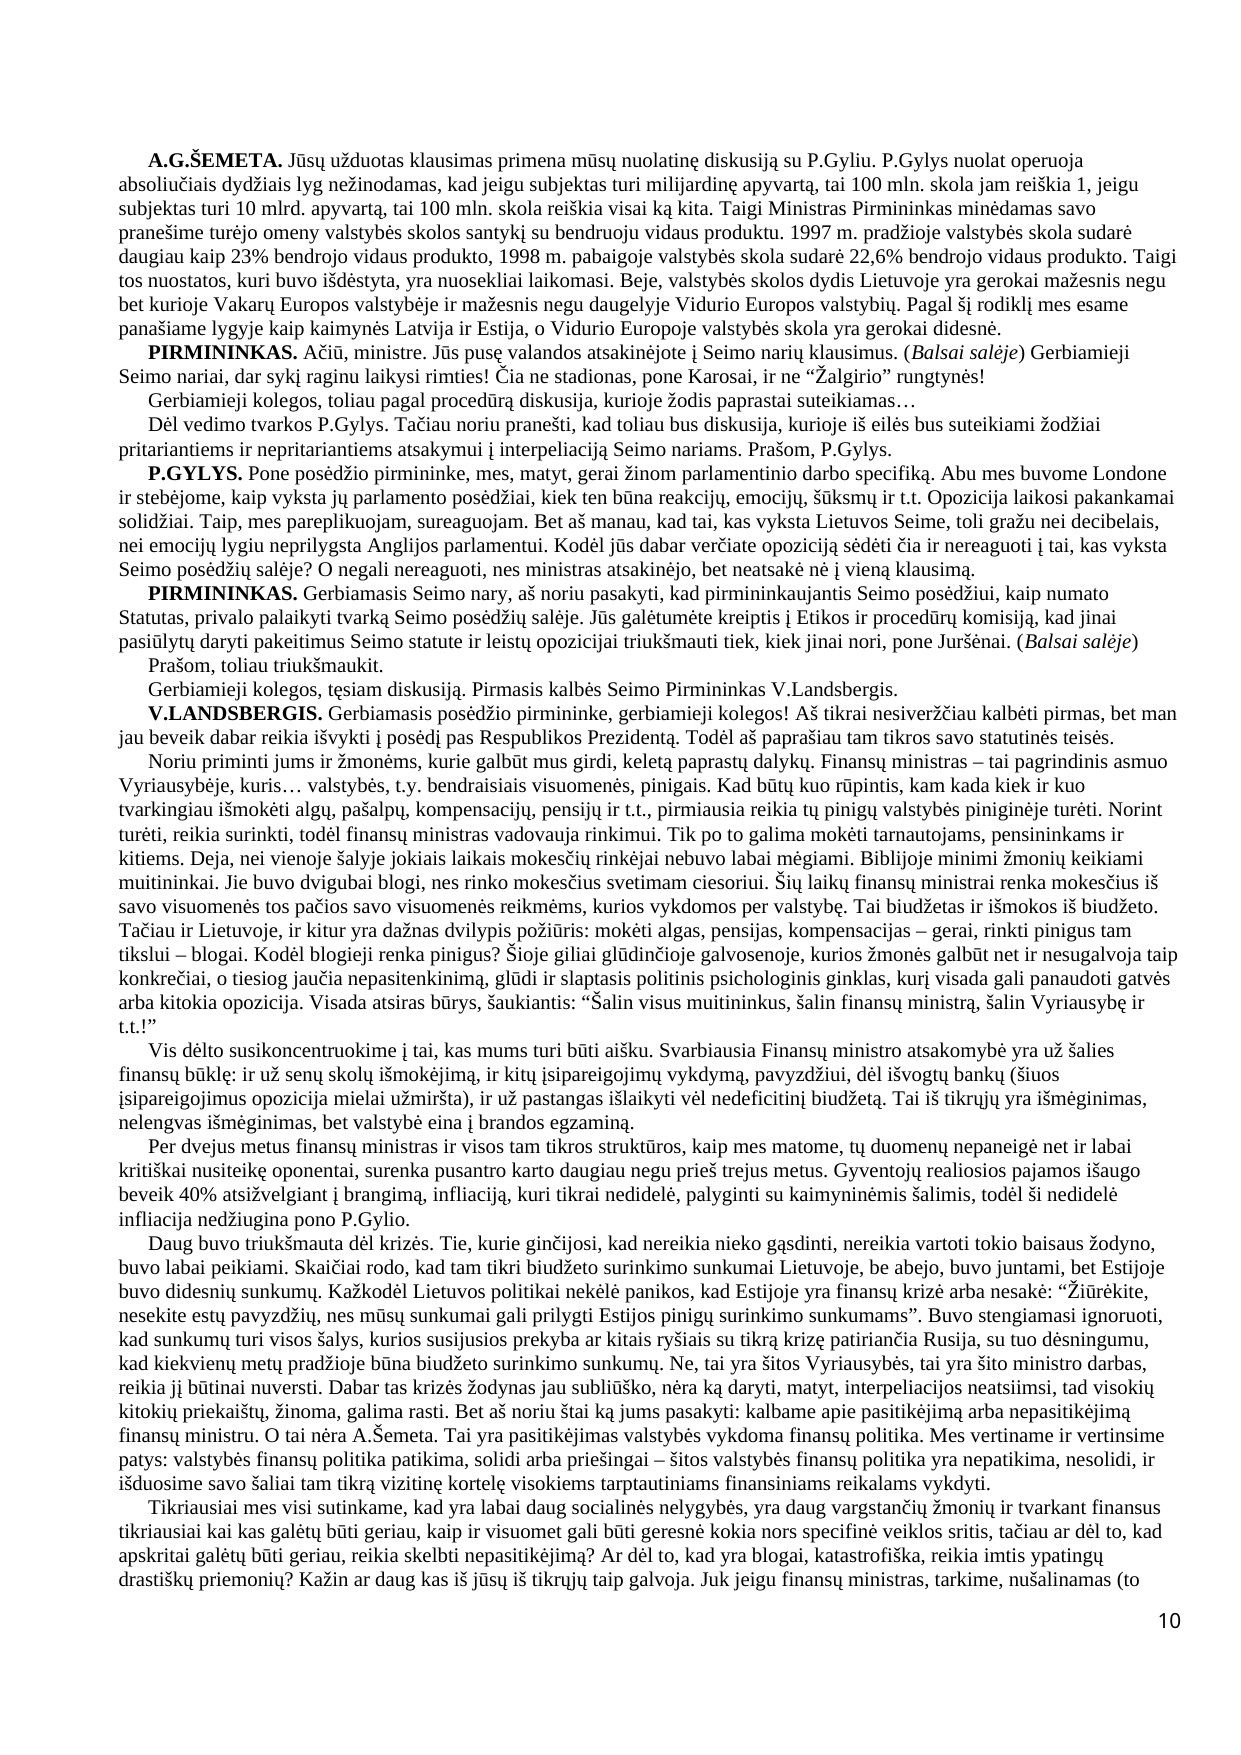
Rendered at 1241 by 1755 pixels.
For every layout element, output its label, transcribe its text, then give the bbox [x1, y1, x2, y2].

text Gerbiamieji kolegos, tęsiam diskusiją. Pirmasis kalbės Seimo Pirmininkas V.Landsbergis. [118, 677, 1181, 701]
text Tikriausiai mes visi sutinkame, kad yra labai daug socialinės nelygybės, yra daug vargstančių žmonių ir tvarkant finansus tikriausiai kai kas galėtų būti geriau, kaip ir visuomet gali būti geresnė kokia nors specifinė veiklos sritis, tačiau ar dėl to, kad apskritai galėtų būti geriau, reikia skelbti nepasitikėjimą? Ar dėl to, kad yra blogai, katastrofiška, reikia imtis ypatingų drastiškų priemonių? Kažin ar daug kas iš jūsų iš tikrųjų taip galvoja. Juk jeigu finansų ministras, tarkime, nušalinamas (to [118, 1495, 1181, 1591]
text Gerbiamieji kolegos, toliau pagal procedūrą diskusija, kurioje žodis paprastai suteikiamas… [118, 388, 1181, 412]
text Daug buvo triukšmauta dėl krizės. Tie, kurie ginčijosi, kad nereikia nieko gąsdinti, nereikia vartoti tokio baisaus žodyno, buvo labai peikiami. Skaičiai rodo, kad tam tikri biudžeto surinkimo sunkumai Lietuvoje, be abejo, buvo juntami, bet Estijoje buvo didesnių sunkumų. Kažkodėl Lietuvos politikai nekėlė panikos, kad Estijoje yra finansų krizė arba nesakė: “Žiūrėkite, nesekite estų pavyzdžių, nes mūsų sunkumai gali prilygti Estijos pinigų surinkimo sunkumams”. Buvo stengiamasi ignoruoti, kad sunkumų turi visos šalys, kurios susijusios prekyba ar kitais ryšiais su tikrą krizę patiriančia Rusija, su tuo dėsningumu, kad kiekvienų metų pradžioje būna biudžeto surinkimo sunkumų. Ne, tai yra šitos Vyriausybės, tai yra šito ministro darbas, reikia jį būtinai nuversti. Dabar tas krizės žodynas jau subliūško, nėra ką daryti, matyt, interpeliacijos neatsiimsi, tad visokių kitokių priekaištų, žinoma, galima rasti. Bet aš noriu štai ką jums pasakyti: kalbame apie pasitikėjimą arba nepasitikėjimą finansų ministru. O tai nėra A.Šemeta. Tai yra pasitikėjimas valstybės vykdoma finansų politika. Mes vertiname ir vertinsime patys: valstybės finansų politika patikima, solidi arba priešingai – šitos valstybės finansų politika yra nepatikima, nesolidi, ir išduosime savo šaliai tam tikrą vizitinę kortelę visokiems tarptautiniams finansiniams reikalams vykdyti. [118, 1231, 1181, 1495]
text A.G.ŠEMETA. Jūsų užduotas klausimas primena mūsų nuolatinę diskusiją su P.Gyliu. P.Gylys nuolat operuoja absoliučiais dydžiais lyg nežinodamas, kad jeigu subjektas turi milijardinę apyvartą, tai 100 mln. skola jam reiškia 1, jeigu subjektas turi 10 mlrd. apyvartą, tai 100 mln. skola reiškia visai ką kita. Taigi Ministras Pirmininkas minėdamas savo pranešime turėjo omeny valstybės skolos santykį su bendruoju vidaus produktu. 1997 m. pradžioje valstybės skola sudarė daugiau kaip 23% bendrojo vidaus produkto, 1998 m. pabaigoje valstybės skola sudarė 22,6% bendrojo vidaus produkto. Taigi tos nuostatos, kuri buvo išdėstyta, yra nuosekliai laikomasi. Beje, valstybės skolos dydis Lietuvoje yra gerokai mažesnis negu bet kurioje Vakarų Europos valstybėje ir mažesnis negu daugelyje Vidurio Europos valstybių. Pagal šį rodiklį mes esame panašiame lygyje kaip kaimynės Latvija ir Estija, o Vidurio Europoje valstybės skola yra gerokai didesnė. [118, 148, 1181, 340]
text P.GYLYS. Pone posėdžio pirmininke, mes, matyt, gerai žinom parlamentinio darbo specifiką. Abu mes buvome Londone ir stebėjome, kaip vyksta jų parlamento posėdžiai, kiek ten būna reakcijų, emocijų, šūksmų ir t.t. Opozicija laikosi pakankamai solidžiai. Taip, mes pareplikuojam, sureaguojam. Bet aš manau, kad tai, kas vyksta Lietuvos Seime, toli gražu nei decibelais, nei emocijų lygiu neprilygsta Anglijos parlamentui. Kodėl jūs dabar verčiate opoziciją sėdėti čia ir nereaguoti į tai, kas vyksta Seimo posėdžių salėje? O negali nereaguoti, nes ministras atsakinėjo, bet neatsakė nė į vieną klausimą. [118, 461, 1181, 581]
text Dėl vedimo tvarkos P.Gylys. Tačiau noriu pranešti, kad toliau bus diskusija, kurioje iš eilės bus suteikiami žodžiai pritariantiems ir nepritariantiems atsakymui į interpeliaciją Seimo nariams. Prašom, P.Gylys. [118, 412, 1181, 461]
text Per dvejus metus finansų ministras ir visos tam tikros struktūros, kaip mes matome, tų duomenų nepaneigė net ir labai kritiškai nusiteikę oponentai, surenka pusantro karto daugiau negu prieš trejus metus. Gyventojų realiosios pajamos išaugo beveik 40% atsižvelgiant į brangimą, infliaciją, kuri tikrai nedidelė, palyginti su kaimyninėmis šalimis, todėl ši nedidelė infliacija nedžiugina pono P.Gylio. [118, 1134, 1181, 1231]
text PIRMININKAS. Gerbiamasis Seimo nary, aš noriu pasakyti, kad pirmininkaujantis Seimo posėdžiui, kaip numato Statutas, privalo palaikyti tvarką Seimo posėdžių salėje. Jūs galėtumėte kreiptis į Etikos ir procedūrų komisiją, kad jinai pasiūlytų daryti pakeitimus Seimo statute ir leistų opozicijai triukšmauti tiek, kiek jinai nori, pone Juršėnai. (Balsai salėje) [118, 581, 1181, 653]
text Noriu priminti jums ir žmonėms, kurie galbūt mus girdi, keletą paprastų dalykų. Finansų ministras – tai pagrindinis asmuo Vyriausybėje, kuris… valstybės, t.y. bendraisiais visuomenės, pinigais. Kad būtų kuo rūpintis, kam kada kiek ir kuo tvarkingiau išmokėti algų, pašalpų, kompensacijų, pensijų ir t.t., pirmiausia reikia tų pinigų valstybės piniginėje turėti. Norint turėti, reikia surinkti, todėl finansų ministras vadovauja rinkimui. Tik po to galima mokėti tarnautojams, pensininkams ir kitiems. Deja, nei vienoje šalyje jokiais laikais mokesčių rinkėjai nebuvo labai mėgiami. Biblijoje minimi žmonių keikiami muitininkai. Jie buvo dvigubai blogi, nes rinko mokesčius svetimam ciesoriui. Šių laikų finansų ministrai renka mokesčius iš savo visuomenės tos pačios savo visuomenės reikmėms, kurios vykdomos per valstybę. Tai biudžetas ir išmokos iš biudžeto. Tačiau ir Lietuvoje, ir kitur yra dažnas dvilypis požiūris: mokėti algas, pensijas, kompensacijas – gerai, rinkti pinigus tam tikslui – blogai. Kodėl blogieji renka pinigus? Šioje giliai glūdinčioje galvosenoje, kurios žmonės galbūt net ir nesugalvoja taip konkrečiai, o tiesiog jaučia nepasitenkinimą, glūdi ir slaptasis politinis psichologinis ginklas, kurį visada gali panaudoti gatvės arba kitokia opozicija. Visada atsiras būrys, šaukiantis: “Šalin visus muitininkus, šalin finansų ministrą, šalin Vyriausybę ir t.t.!” [118, 749, 1181, 1038]
text PIRMININKAS. Ačiū, ministre. Jūs pusę valandos atsakinėjote į Seimo narių klausimus. (Balsai salėje) Gerbiamieji Seimo nariai, dar sykį raginu laikysi rimties! Čia ne stadionas, pone Karosai, ir ne “Žalgirio” rungtynės! [118, 340, 1181, 388]
text V.LANDSBERGIS. Gerbiamasis posėdžio pirmininke, gerbiamieji kolegos! Aš tikrai nesiveržčiau kalbėti pirmas, bet man jau beveik dabar reikia išvykti į posėdį pas Respublikos Prezidentą. Todėl aš paprašiau tam tikros savo statutinės teisės. [118, 701, 1181, 749]
text Prašom, toliau triukšmaukit. [118, 653, 1181, 677]
text Vis dėlto susikoncentruokime į tai, kas mums turi būti aišku. Svarbiausia Finansų ministro atsakomybė yra už šalies finansų būklę: ir už senų skolų išmokėjimą, ir kitų įsipareigojimų vykdymą, pavyzdžiui, dėl išvogtų bankų (šiuos įsipareigojimus opozicija mielai užmiršta), ir už pastangas išlaikyti vėl nedeficitinį biudžetą. Tai iš tikrųjų yra išmėginimas, nelengvas išmėginimas, bet valstybė eina į brandos egzaminą. [118, 1038, 1181, 1134]
